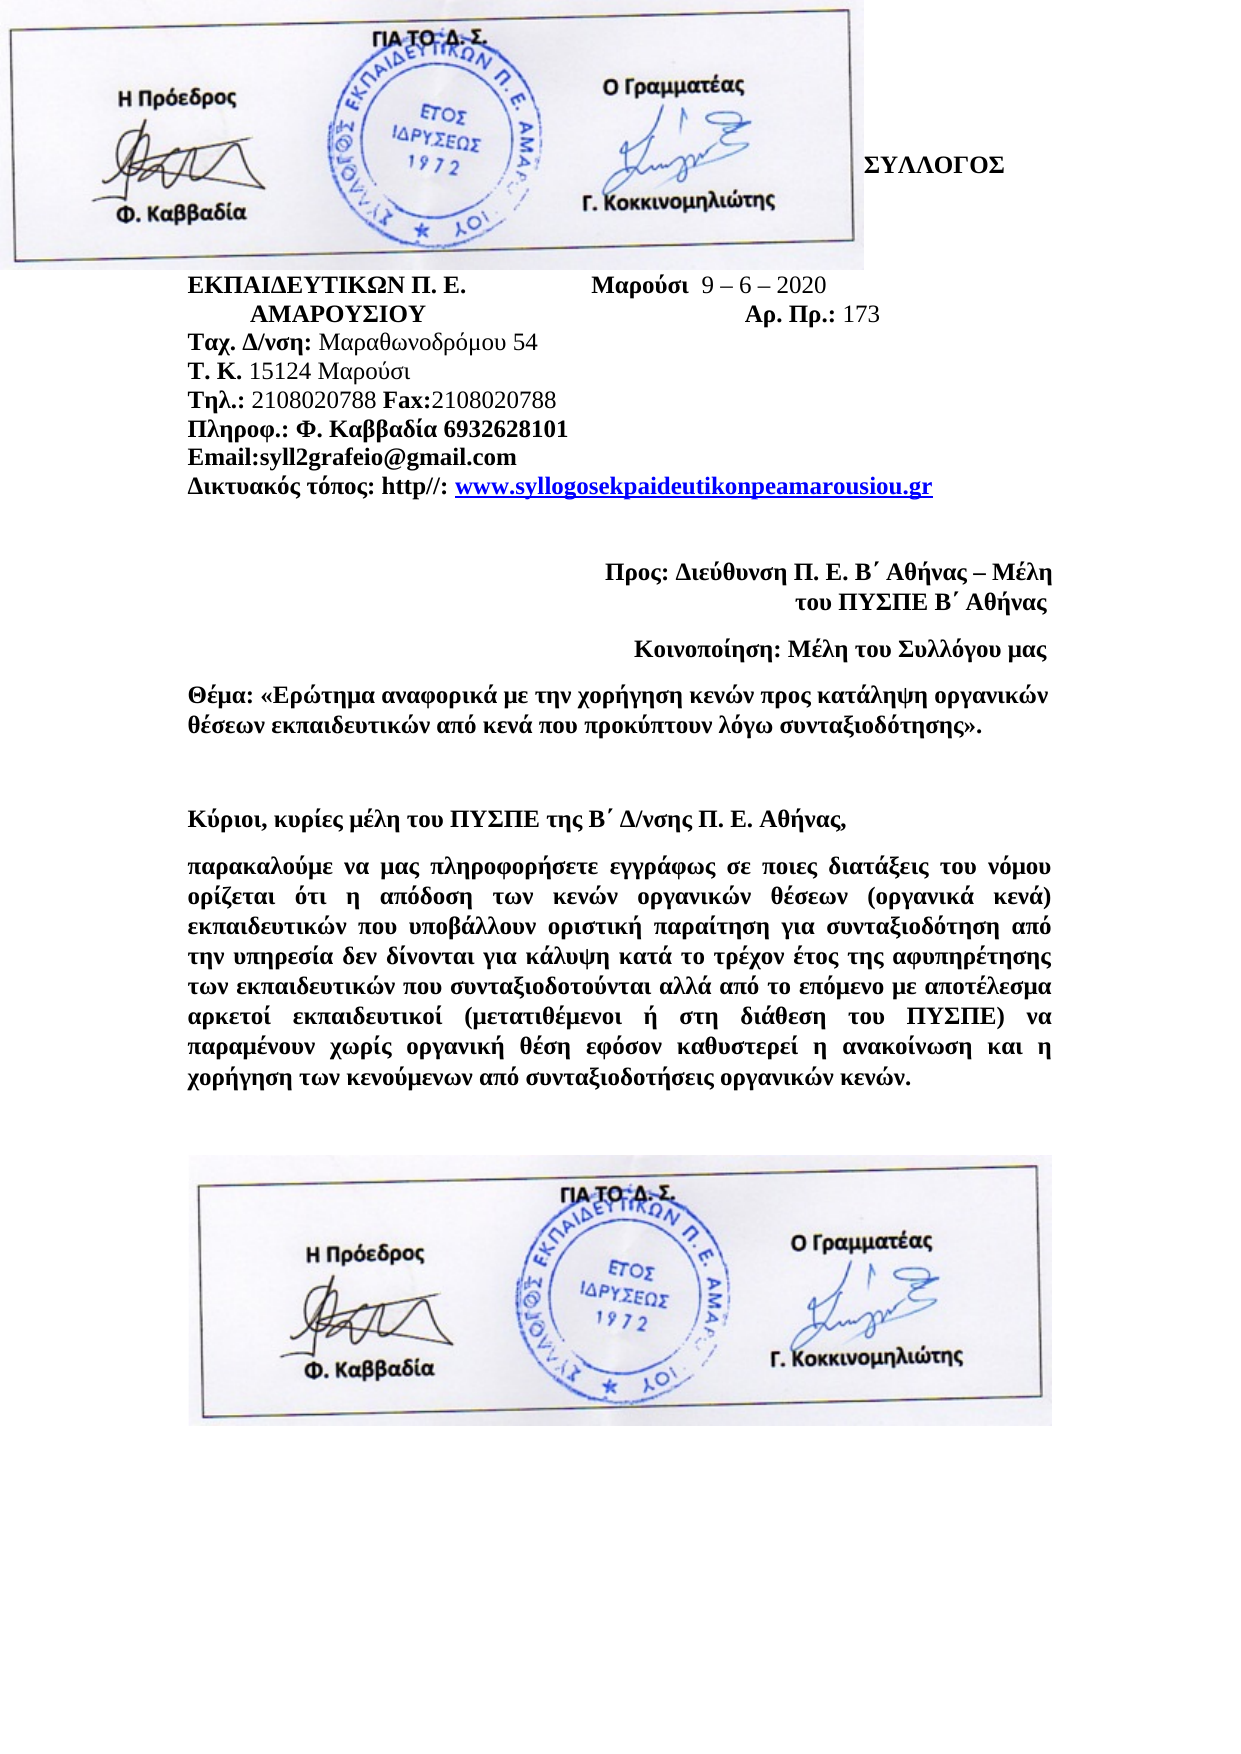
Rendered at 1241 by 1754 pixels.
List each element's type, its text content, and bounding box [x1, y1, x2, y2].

text Κύριοι, κυρίες μέλη του ΠΥΣΠΕ της Β΄ Δ/νσης Π. Ε. Αθήνας, [187, 804, 1053, 833]
text Τ. Κ. 15124 Μαρούσι [187, 356, 1053, 385]
picture [188, 1155, 1052, 1426]
text Email:syll2grafeio@gmail.com [187, 442, 1053, 471]
text ΑΜΑΡΟΥΣΙΟΥ Αρ. Πρ.: 173 [187, 299, 1053, 327]
text Κοινοποίηση: Μέλη του Συλλόγου μας [187, 634, 1053, 662]
text ΣΥΛΛΟΓΟΣ ΕΚΠΑΙΔΕΥΤΙΚΩΝ Π. Ε. Μαρούσι 9 – 6 – 2020 [187, 150, 1053, 299]
text Δικτυακός τόπος: http//: www.syllogosekpaideutikonpeamarousiou.gr [187, 471, 1053, 500]
text παρακαλούμε να μας πληροφορήσετε εγγράφως σε ποιες διατάξεις του νόμου ορίζεται ότι η απόδοση των κενών οργανικών θέσεων (οργανικά κενά) εκπαιδευτικών που υποβάλλουν οριστική παραίτηση για συνταξιοδότηση από την υπηρεσία δεν δίνονται για κάλυψη κατά το τρέχον έτος της αφυπηρέτησης των εκπαιδευτικών που συνταξιοδοτούνται αλλά από το επόμενο με αποτέλεσμα αρκετοί εκπαιδευτικοί (μετατιθέμενοι ή στη διάθεση του ΠΥΣΠΕ) να παραμένουν χωρίς οργανική θέση εφόσον καθυστερεί η ανακοίνωση και η χορήγηση των κενούμενων από συνταξιοδοτήσεις οργανικών κενών. [187, 851, 1053, 1090]
text Ταχ. Δ/νση: Μαραθωνοδρόμου 54 [187, 327, 1053, 356]
picture [0, 0, 864, 270]
text Προς: Διεύθυνση Π. Ε. Β΄ Αθήνας – Μέλη του ΠΥΣΠΕ Β΄ Αθήνας [187, 557, 1053, 616]
text Τηλ.: 2108020788 Fax:2108020788 [187, 385, 1053, 414]
text Πληροφ.: Φ. Καββαδία 6932628101 [187, 414, 1053, 442]
text Θέμα: «Ερώτημα αναφορικά με την χορήγηση κενών προς κατάληψη οργανικών θέσεων εκπαιδευτικών από κενά που προκύπτουν λόγω συνταξιοδότησης». [187, 680, 1053, 739]
